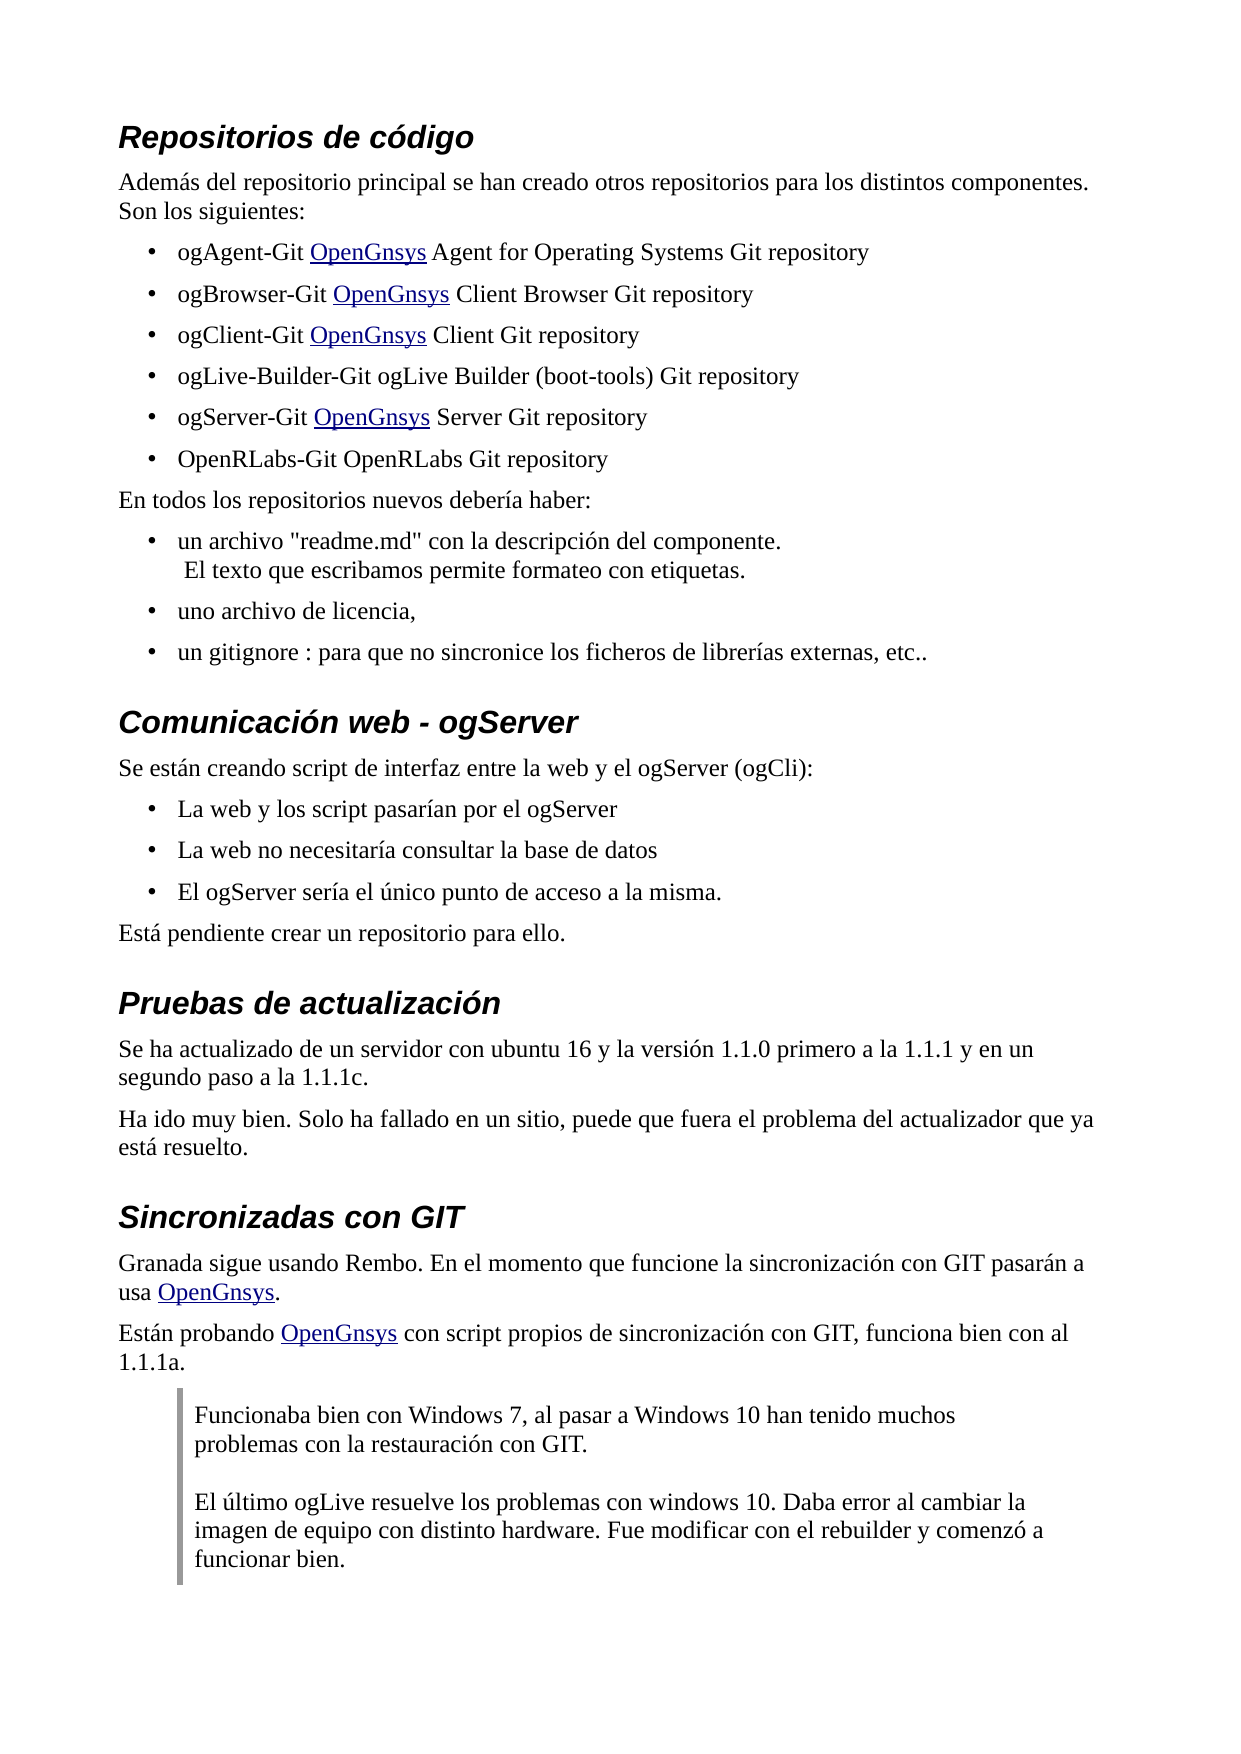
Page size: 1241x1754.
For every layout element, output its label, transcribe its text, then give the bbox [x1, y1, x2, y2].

list un gitignore : para que no sincronice los ficheros de librerías externas, etc.. [148, 637, 1122, 666]
text Funcionaba bien con Windows 7, al pasar a Windows 10 han tenido muchos problemas con la restauración con GIT. [183, 1388, 1063, 1457]
text Está pendiente crear un repositorio para ello. [118, 918, 1122, 947]
text Ha ido muy bien. Solo ha fallado en un sitio, puede que fuera el problema del actualizador que ya está resuelto. [118, 1104, 1122, 1161]
list uno archivo de licencia, [148, 596, 1122, 625]
text Además del repositorio principal se han creado otros repositorios para los distintos componentes. Son los siguientes: [118, 167, 1122, 225]
text En todos los repositorios nuevos debería haber: [118, 485, 1122, 514]
list El ogServer sería el único punto de acceso a la misma. [148, 877, 1122, 906]
list ogLive-Builder-Git ogLive Builder (boot-tools) Git repository [148, 361, 1122, 390]
list La web y los script pasarían por el ogServer [148, 794, 1122, 823]
subtitle Pruebas de actualización [118, 984, 1122, 1021]
text El último ogLive resuelve los problemas con windows 10. Daba error al cambiar la imagen de equipo con distinto hardware. Fue modificar con el rebuilder y comenzó a funcionar bien. [183, 1475, 1063, 1585]
subtitle Sincronizadas con GIT [118, 1199, 1122, 1236]
subtitle Comunicación web - ogServer [118, 704, 1122, 741]
text Se están creando script de interfaz entre la web y el ogServer (ogCli): [118, 753, 1122, 782]
list ogServer-Git OpenGnsys Server Git repository [148, 402, 1122, 431]
text Se ha actualizado de un servidor con ubuntu 16 y la versión 1.1.0 primero a la 1.1.1 y en un segundo paso a la 1.1.1c. [118, 1034, 1122, 1091]
list ogAgent-Git OpenGnsys Agent for Operating Systems Git repository [148, 237, 1122, 266]
text Granada sigue usando Rembo. En el momento que funcione la sincronización con GIT pasarán a usa OpenGnsys. [118, 1248, 1122, 1306]
text Están probando OpenGnsys con script propios de sincronización con GIT, funciona bien con al 1.1.1a. [118, 1318, 1122, 1376]
list OpenRLabs-Git OpenRLabs Git repository [148, 444, 1122, 472]
list ogClient-Git OpenGnsys Client Git repository [148, 320, 1122, 349]
list ogBrowser-Git OpenGnsys Client Browser Git repository [148, 279, 1122, 307]
list un archivo "readme.md" con la descripción del componente. El texto que escribamos permite formateo con etiquetas. [148, 526, 1122, 584]
list La web no necesitaría consultar la base de datos [148, 836, 1122, 864]
subtitle Repositorios de código [118, 118, 1122, 155]
